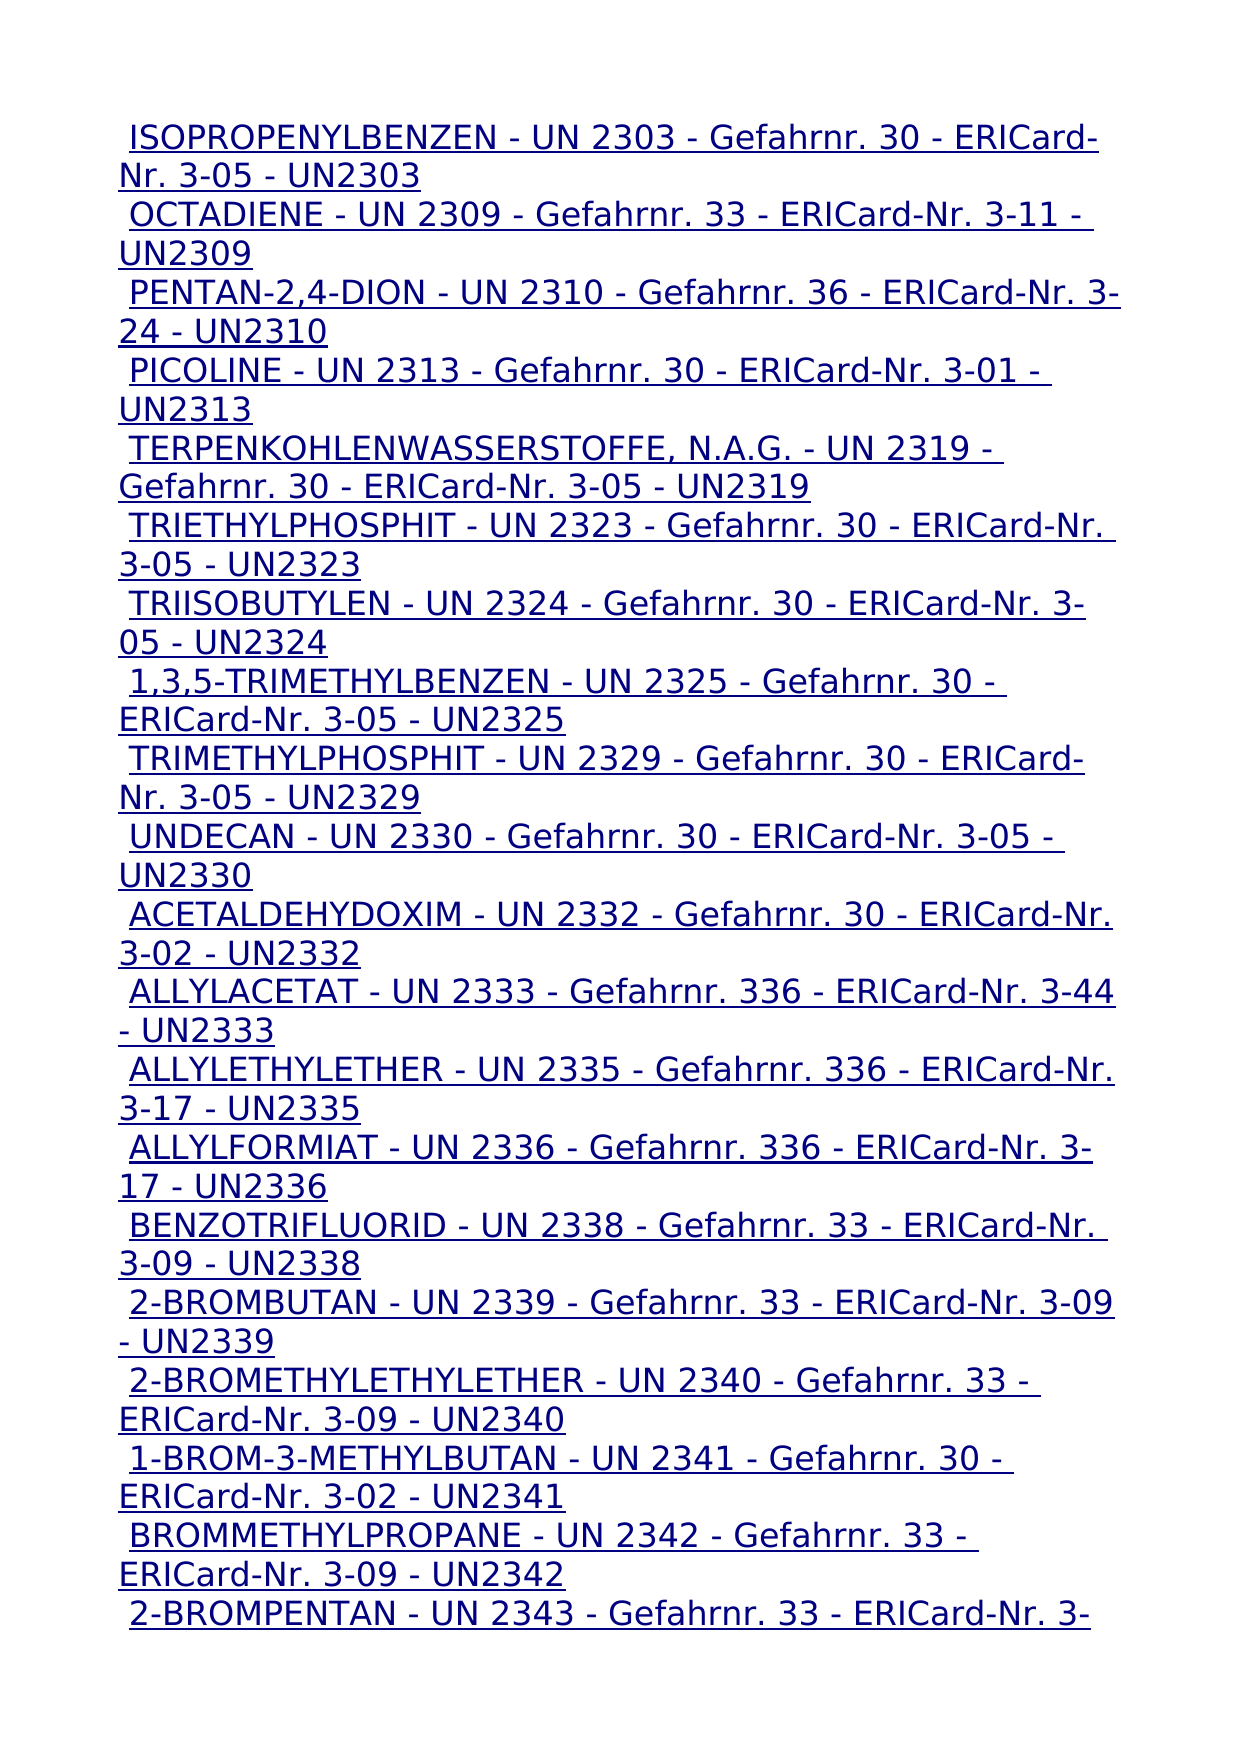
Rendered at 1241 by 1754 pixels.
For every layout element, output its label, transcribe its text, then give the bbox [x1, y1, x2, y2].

text ISOPROPENYLBENZEN - UN 2303 - Gefahrnr. 30 - ERICard-Nr. 3-05 - UN2303 OCTADIENE - UN 2309 - Gefahrnr. 33 - ERICard-Nr. 3-11 - UN2309 PENTAN-2,4-DION - UN 2310 - Gefahrnr. 36 - ERICard-Nr. 3-24 - UN2310 PICOLINE - UN 2313 - Gefahrnr. 30 - ERICard-Nr. 3-01 - UN2313 TERPENKOHLENWASSERSTOFFE, N.A.G. - UN 2319 - Gefahrnr. 30 - ERICard-Nr. 3-05 - UN2319 TRIETHYLPHOSPHIT - UN 2323 - Gefahrnr. 30 - ERICard-Nr. 3-05 - UN2323 TRIISOBUTYLEN - UN 2324 - Gefahrnr. 30 - ERICard-Nr. 3-05 - UN2324 1,3,5-TRIMETHYLBENZEN - UN 2325 - Gefahrnr. 30 - ERICard-Nr. 3-05 - UN2325 TRIMETHYLPHOSPHIT - UN 2329 - Gefahrnr. 30 - ERICard-Nr. 3-05 - UN2329 UNDECAN - UN 2330 - Gefahrnr. 30 - ERICard-Nr. 3-05 - UN2330 ACETALDEHYDOXIM - UN 2332 - Gefahrnr. 30 - ERICard-Nr. 3-02 - UN2332 ALLYLACETAT - UN 2333 - Gefahrnr. 336 - ERICard-Nr. 3-44 - UN2333 ALLYLETHYLETHER - UN 2335 - Gefahrnr. 336 - ERICard-Nr. 3-17 - UN2335 ALLYLFORMIAT - UN 2336 - Gefahrnr. 336 - ERICard-Nr. 3-17 - UN2336 BENZOTRIFLUORID - UN 2338 - Gefahrnr. 33 - ERICard-Nr. 3-09 - UN2338 2-BROMBUTAN - UN 2339 - Gefahrnr. 33 - ERICard-Nr. 3-09 - UN2339 2-BROMETHYLETHYLETHER - UN 2340 - Gefahrnr. 33 - ERICard-Nr. 3-09 - UN2340 1-BROM-3-METHYLBUTAN - UN 2341 - Gefahrnr. 30 - ERICard-Nr. 3-02 - UN2341 BROMMETHYLPROPANE - UN 2342 - Gefahrnr. 33 - ERICard-Nr. 3-09 - UN2342 2-BROMPENTAN - UN 2343 - Gefahrnr. 33 - ERICard-Nr. 3- [118, 118, 1122, 1633]
